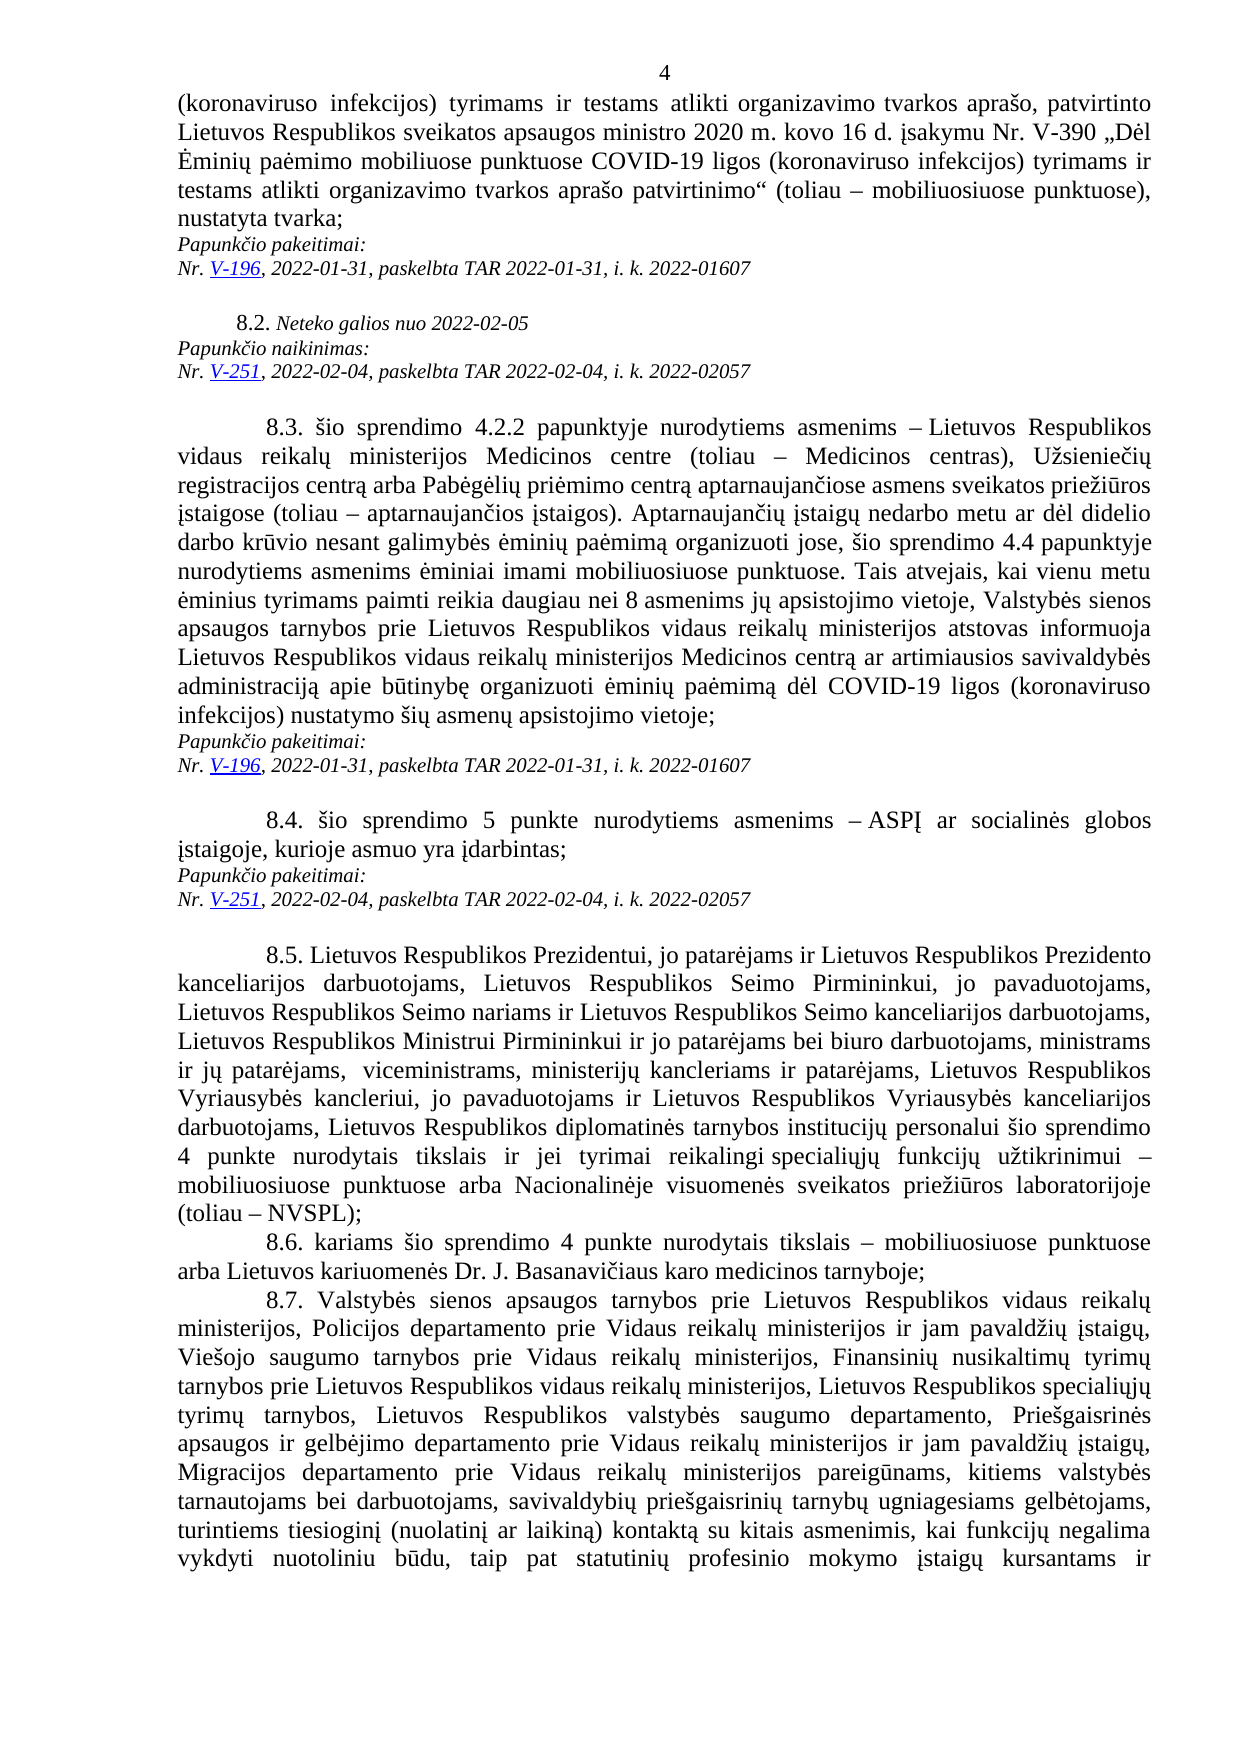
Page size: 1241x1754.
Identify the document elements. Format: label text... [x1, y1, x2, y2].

text 8.5. Lietuvos Respublikos Prezidentui, jo patarėjams ir Lietuvos Respublikos Prezidento kanceliarijos darbuotojams, Lietuvos Respublikos Seimo Pirmininkui, jo pavaduotojams, Lietuvos Respublikos Seimo nariams ir Lietuvos Respublikos Seimo kanceliarijos darbuotojams, Lietuvos Respublikos Ministrui Pirmininkui ir jo patarėjams bei biuro darbuotojams, ministrams ir jų patarėjams, viceministrams, ministerijų kancleriams ir patarėjams, Lietuvos Respublikos Vyriausybės kancleriui, jo pavaduotojams ir Lietuvos Respublikos Vyriausybės kanceliarijos darbuotojams, Lietuvos Respublikos diplomatinės tarnybos institucijų personalui šio sprendimo 4 punkte nurodytais tikslais ir jei tyrimai reikalingi specialiųjų funkcijų užtikrinimui – mobiliuosiuose punktuose arba Nacionalinėje visuomenės sveikatos priežiūros laboratorijoje (toliau – NVSPL); [177, 940, 1152, 1227]
text Papunkčio pakeitimai: [177, 728, 1152, 753]
text 8.7. Valstybės sienos apsaugos tarnybos prie Lietuvos Respublikos vidaus reikalų ministerijos, Policijos departamento prie Vidaus reikalų ministerijos ir jam pavaldžių įstaigų, Viešojo saugumo tarnybos prie Vidaus reikalų ministerijos, Finansinių nusikaltimų tyrimų tarnybos prie Lietuvos Respublikos vidaus reikalų ministerijos, Lietuvos Respublikos specialiųjų tyrimų tarnybos, Lietuvos Respublikos valstybės saugumo departamento, Priešgaisrinės apsaugos ir gelbėjimo departamento prie Vidaus reikalų ministerijos ir jam pavaldžių įstaigų, Migracijos departamento prie Vidaus reikalų ministerijos pareigūnams, kitiems valstybės tarnautojams bei darbuotojams, savivaldybių priešgaisrinių tarnybų ugniagesiams gelbėtojams, turintiems tiesioginį (nuolatinį ar laikiną) kontaktą su kitais asmenimis, kai funkcijų negalima vykdyti nuotoliniu būdu, taip pat statutinių profesinio mokymo įstaigų kursantams ir [177, 1285, 1152, 1572]
text 8.3. šio sprendimo 4.2.2 papunktyje nurodytiems asmenims – Lietuvos Respublikos vidaus reikalų ministerijos Medicinos centre (toliau – Medicinos centras), Užsieniečių registracijos centrą arba Pabėgėlių priėmimo centrą aptarnaujančiose asmens sveikatos priežiūros įstaigose (toliau – aptarnaujančios įstaigos). Aptarnaujančių įstaigų nedarbo metu ar dėl didelio darbo krūvio nesant galimybės ėminių paėmimą organizuoti jose, šio sprendimo 4.4 papunktyje nurodytiems asmenims ėminiai imami mobiliuosiuose punktuose. Tais atvejais, kai vienu metu ėminius tyrimams paimti reikia daugiau nei 8 asmenims jų apsistojimo vietoje, Valstybės sienos apsaugos tarnybos prie Lietuvos Respublikos vidaus reikalų ministerijos atstovas informuoja Lietuvos Respublikos vidaus reikalų ministerijos Medicinos centrą ar artimiausios savivaldybės administraciją apie būtinybę organizuoti ėminių paėmimą dėl COVID-19 ligos (koronaviruso infekcijos) nustatymo šių asmenų apsistojimo vietoje; [177, 412, 1152, 728]
text (koronaviruso infekcijos) tyrimams ir testams atlikti organizavimo tvarkos aprašo, patvirtinto Lietuvos Respublikos sveikatos apsaugos ministro 2020 m. kovo 16 d. įsakymu Nr. V-390 „Dėl Ėminių paėmimo mobiliuose punktuose COVID-19 ligos (koronaviruso infekcijos) tyrimams ir testams atlikti organizavimo tvarkos aprašo patvirtinimo“ (toliau – mobiliuosiuose punktuose), nustatyta tvarka; [177, 88, 1152, 232]
text Nr. V-196, 2022-01-31, paskelbta TAR 2022-01-31, i. k. 2022-01607 [177, 256, 1152, 280]
text Nr. V-251, 2022-02-04, paskelbta TAR 2022-02-04, i. k. 2022-02057 [177, 359, 1152, 383]
text 8.2. Neteko galios nuo 2022-02-05 [177, 309, 1152, 335]
text 8.4. šio sprendimo 5 punkte nurodytiems asmenims – ASPĮ ar socialinės globos įstaigoje, kurioje asmuo yra įdarbintas; [177, 805, 1152, 863]
text Nr. V-196, 2022-01-31, paskelbta TAR 2022-01-31, i. k. 2022-01607 [177, 753, 1152, 777]
text Papunkčio pakeitimai: [177, 863, 1152, 887]
text 8.6. kariams šio sprendimo 4 punkte nurodytais tikslais – mobiliuosiuose punktuose arba Lietuvos kariuomenės Dr. J. Basanavičiaus karo medicinos tarnyboje; [177, 1227, 1152, 1285]
text Papunkčio pakeitimai: [177, 232, 1152, 256]
text Papunkčio naikinimas: [177, 335, 1152, 359]
text Nr. V-251, 2022-02-04, paskelbta TAR 2022-02-04, i. k. 2022-02057 [177, 887, 1152, 911]
